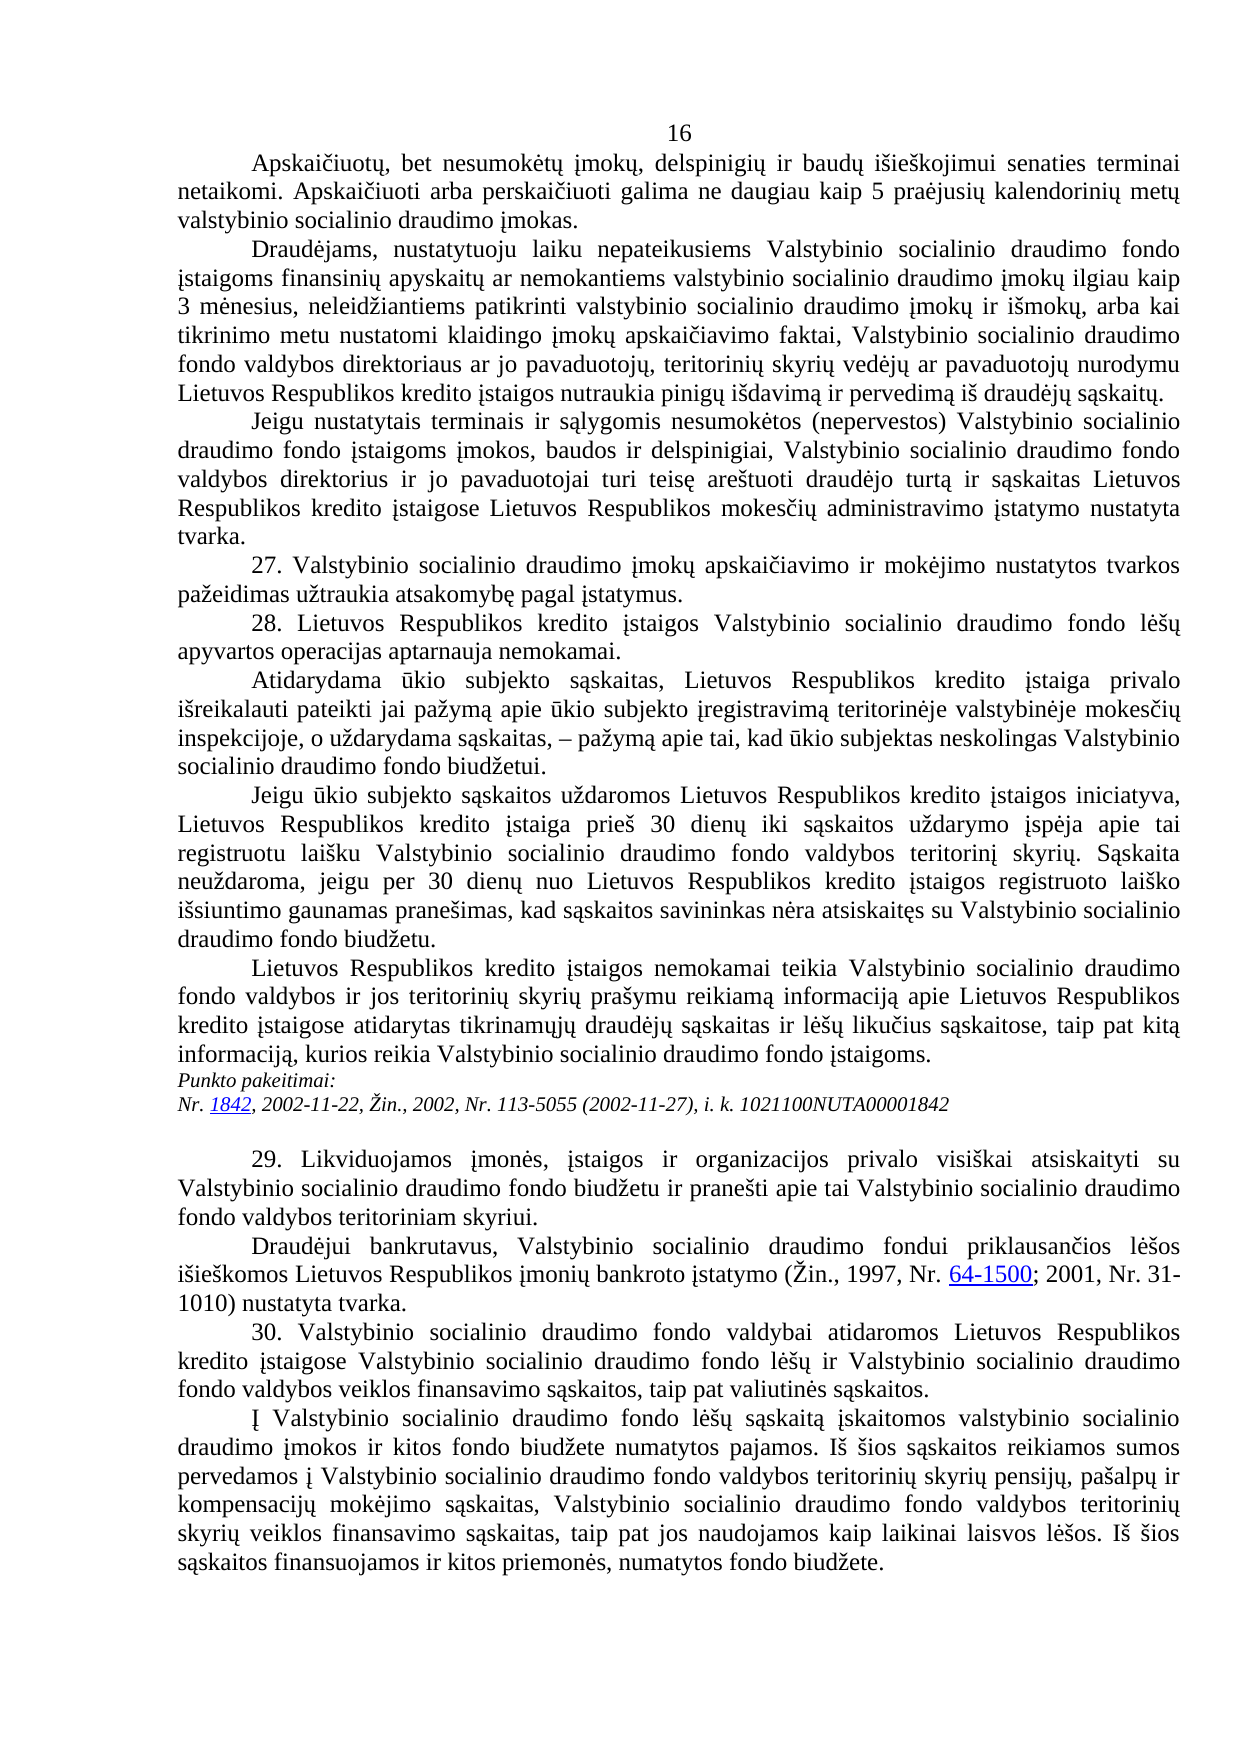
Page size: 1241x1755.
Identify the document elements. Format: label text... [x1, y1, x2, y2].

text Jeigu nustatytais terminais ir sąlygomis nesumokėtos (nepervestos) Valstybinio socialinio draudimo fondo įstaigoms įmokos, baudos ir delspinigiai, Valstybinio socialinio draudimo fondo valdybos direktorius ir jo pavaduotojai turi teisę areštuoti draudėjo turtą ir sąskaitas Lietuvos Respublikos kredito įstaigose Lietuvos Respublikos mokesčių administravimo įstatymo nustatyta tvarka. [177, 406, 1181, 550]
text 29. Likviduojamos įmonės, įstaigos ir organizacijos privalo visiškai atsiskaityti su Valstybinio socialinio draudimo fondo biudžetu ir pranešti apie tai Valstybinio socialinio draudimo fondo valdybos teritoriniam skyriui. [177, 1144, 1181, 1231]
text Nr. 1842, 2002-11-22, Žin., 2002, Nr. 113-5055 (2002-11-27), i. k. 1021100NUTA00001842 [177, 1092, 1181, 1116]
text Draudėjams, nustatytuoju laiku nepateikusiems Valstybinio socialinio draudimo fondo įstaigoms finansinių apyskaitų ar nemokantiems valstybinio socialinio draudimo įmokų ilgiau kaip 3 mėnesius, neleidžiantiems patikrinti valstybinio socialinio draudimo įmokų ir išmokų, arba kai tikrinimo metu nustatomi klaidingo įmokų apskaičiavimo faktai, Valstybinio socialinio draudimo fondo valdybos direktoriaus ar jo pavaduotojų, teritorinių skyrių vedėjų ar pavaduotojų nurodymu Lietuvos Respublikos kredito įstaigos nutraukia pinigų išdavimą ir pervedimą iš draudėjų sąskaitų. [177, 234, 1181, 406]
text Punkto pakeitimai: [177, 1068, 1181, 1092]
text 30. Valstybinio socialinio draudimo fondo valdybai atidaromos Lietuvos Respublikos kredito įstaigose Valstybinio socialinio draudimo fondo lėšų ir Valstybinio socialinio draudimo fondo valdybos veiklos finansavimo sąskaitos, taip pat valiutinės sąskaitos. [177, 1317, 1181, 1403]
text Į Valstybinio socialinio draudimo fondo lėšų sąskaitą įskaitomos valstybinio socialinio draudimo įmokos ir kitos fondo biudžete numatytos pajamos. Iš šios sąskaitos reikiamos sumos pervedamos į Valstybinio socialinio draudimo fondo valdybos teritorinių skyrių pensijų, pašalpų ir kompensacijų mokėjimo sąskaitas, Valstybinio socialinio draudimo fondo valdybos teritorinių skyrių veiklos finansavimo sąskaitas, taip pat jos naudojamos kaip laikinai laisvos lėšos. Iš šios sąskaitos finansuojamos ir kitos priemonės, numatytos fondo biudžete. [177, 1403, 1181, 1576]
text Atidarydama ūkio subjekto sąskaitas, Lietuvos Respublikos kredito įstaiga privalo išreikalauti pateikti jai pažymą apie ūkio subjekto įregistravimą teritorinėje valstybinėje mokesčių inspekcijoje, o uždarydama sąskaitas, – pažymą apie tai, kad ūkio subjektas neskolingas Valstybinio socialinio draudimo fondo biudžetui. [177, 665, 1181, 780]
text Draudėjui bankrutavus, Valstybinio socialinio draudimo fondui priklausančios lėšos išieškomos Lietuvos Respublikos įmonių bankroto įstatymo (Žin., 1997, Nr. 64-1500; 2001, Nr. 31- 1010) nustatyta tvarka. [177, 1231, 1181, 1317]
text Apskaičiuotų, bet nesumokėtų įmokų, delspinigių ir baudų išieškojimui senaties terminai netaikomi. Apskaičiuoti arba perskaičiuoti galima ne daugiau kaip 5 praėjusių kalendorinių metų valstybinio socialinio draudimo įmokas. [177, 148, 1181, 234]
text Jeigu ūkio subjekto sąskaitos uždaromos Lietuvos Respublikos kredito įstaigos iniciatyva, Lietuvos Respublikos kredito įstaiga prieš 30 dienų iki sąskaitos uždarymo įspėja apie tai registruotu laišku Valstybinio socialinio draudimo fondo valdybos teritorinį skyrių. Sąskaita neuždaroma, jeigu per 30 dienų nuo Lietuvos Respublikos kredito įstaigos registruoto laiško išsiuntimo gaunamas pranešimas, kad sąskaitos savininkas nėra atsiskaitęs su Valstybinio socialinio draudimo fondo biudžetu. [177, 780, 1181, 953]
text 28. Lietuvos Respublikos kredito įstaigos Valstybinio socialinio draudimo fondo lėšų apyvartos operacijas aptarnauja nemokamai. [177, 608, 1181, 665]
text 27. Valstybinio socialinio draudimo įmokų apskaičiavimo ir mokėjimo nustatytos tvarkos pažeidimas užtraukia atsakomybę pagal įstatymus. [177, 550, 1181, 608]
text Lietuvos Respublikos kredito įstaigos nemokamai teikia Valstybinio socialinio draudimo fondo valdybos ir jos teritorinių skyrių prašymu reikiamą informaciją apie Lietuvos Respublikos kredito įstaigose atidarytas tikrinamųjų draudėjų sąskaitas ir lėšų likučius sąskaitose, taip pat kitą informaciją, kurios reikia Valstybinio socialinio draudimo fondo įstaigoms. [177, 953, 1181, 1068]
